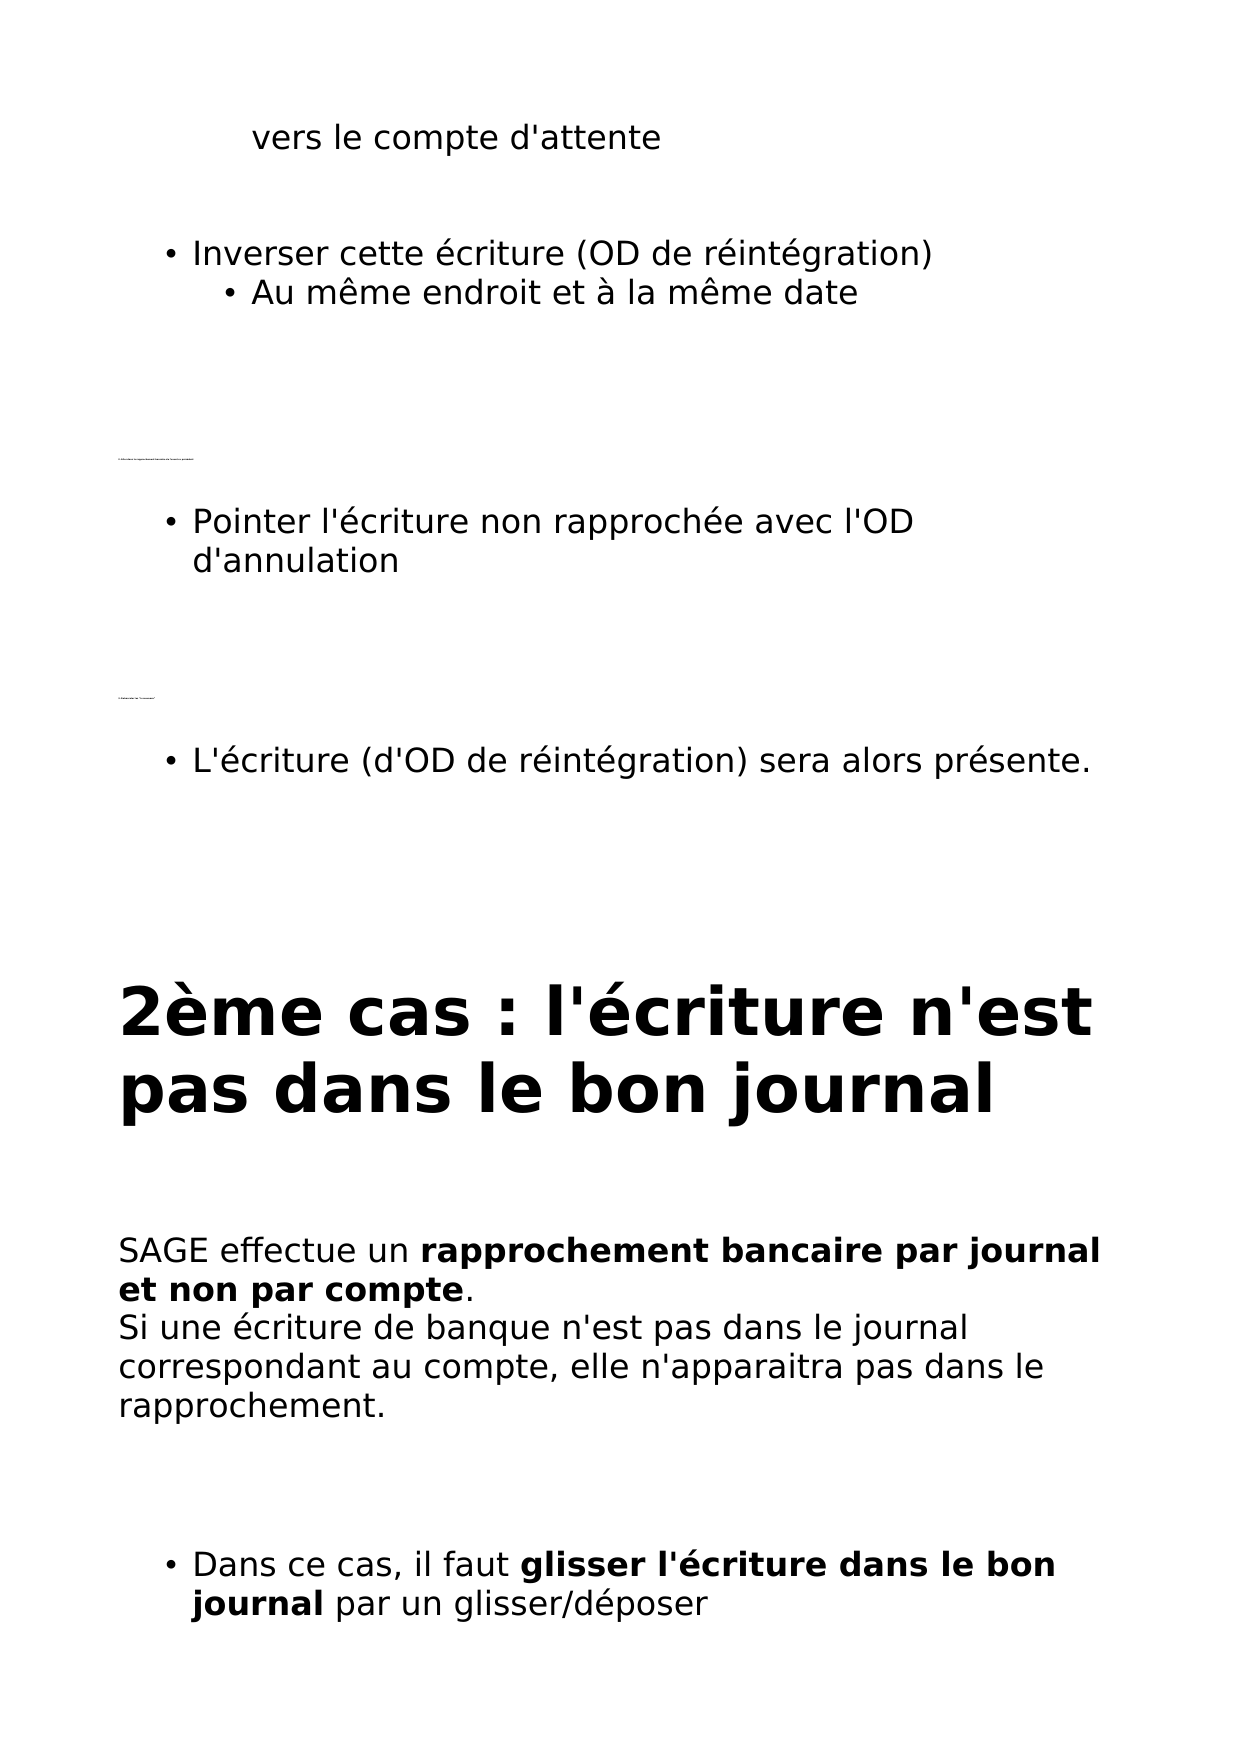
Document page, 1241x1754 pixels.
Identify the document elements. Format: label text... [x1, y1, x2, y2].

list Au même endroit et à la même date [236, 273, 1122, 429]
subtitle 2ème cas : l'écriture n'est pas dans le bon journal [118, 973, 1122, 1128]
list Pointer l'écriture non rapprochée avec l'OD d'annulation [177, 503, 1122, 697]
list vers le compte d'attente [236, 118, 1122, 235]
list Dans ce cas, il faut glisser l'écriture dans le bon journal par un glisser/déposer [177, 1545, 1122, 1623]
list L'écriture (d'OD de réintégration) sera alors présente. [177, 741, 1122, 780]
list Inverser cette écriture (OD de réintégration) [177, 235, 1122, 273]
text SAGE effectue un rapprochement bancaire par journal et non par compte. Si une écriture de banque n'est pas dans le journal correspondant au compte, elle n'apparaitra pas dans le rapprochement. [118, 1231, 1122, 1503]
